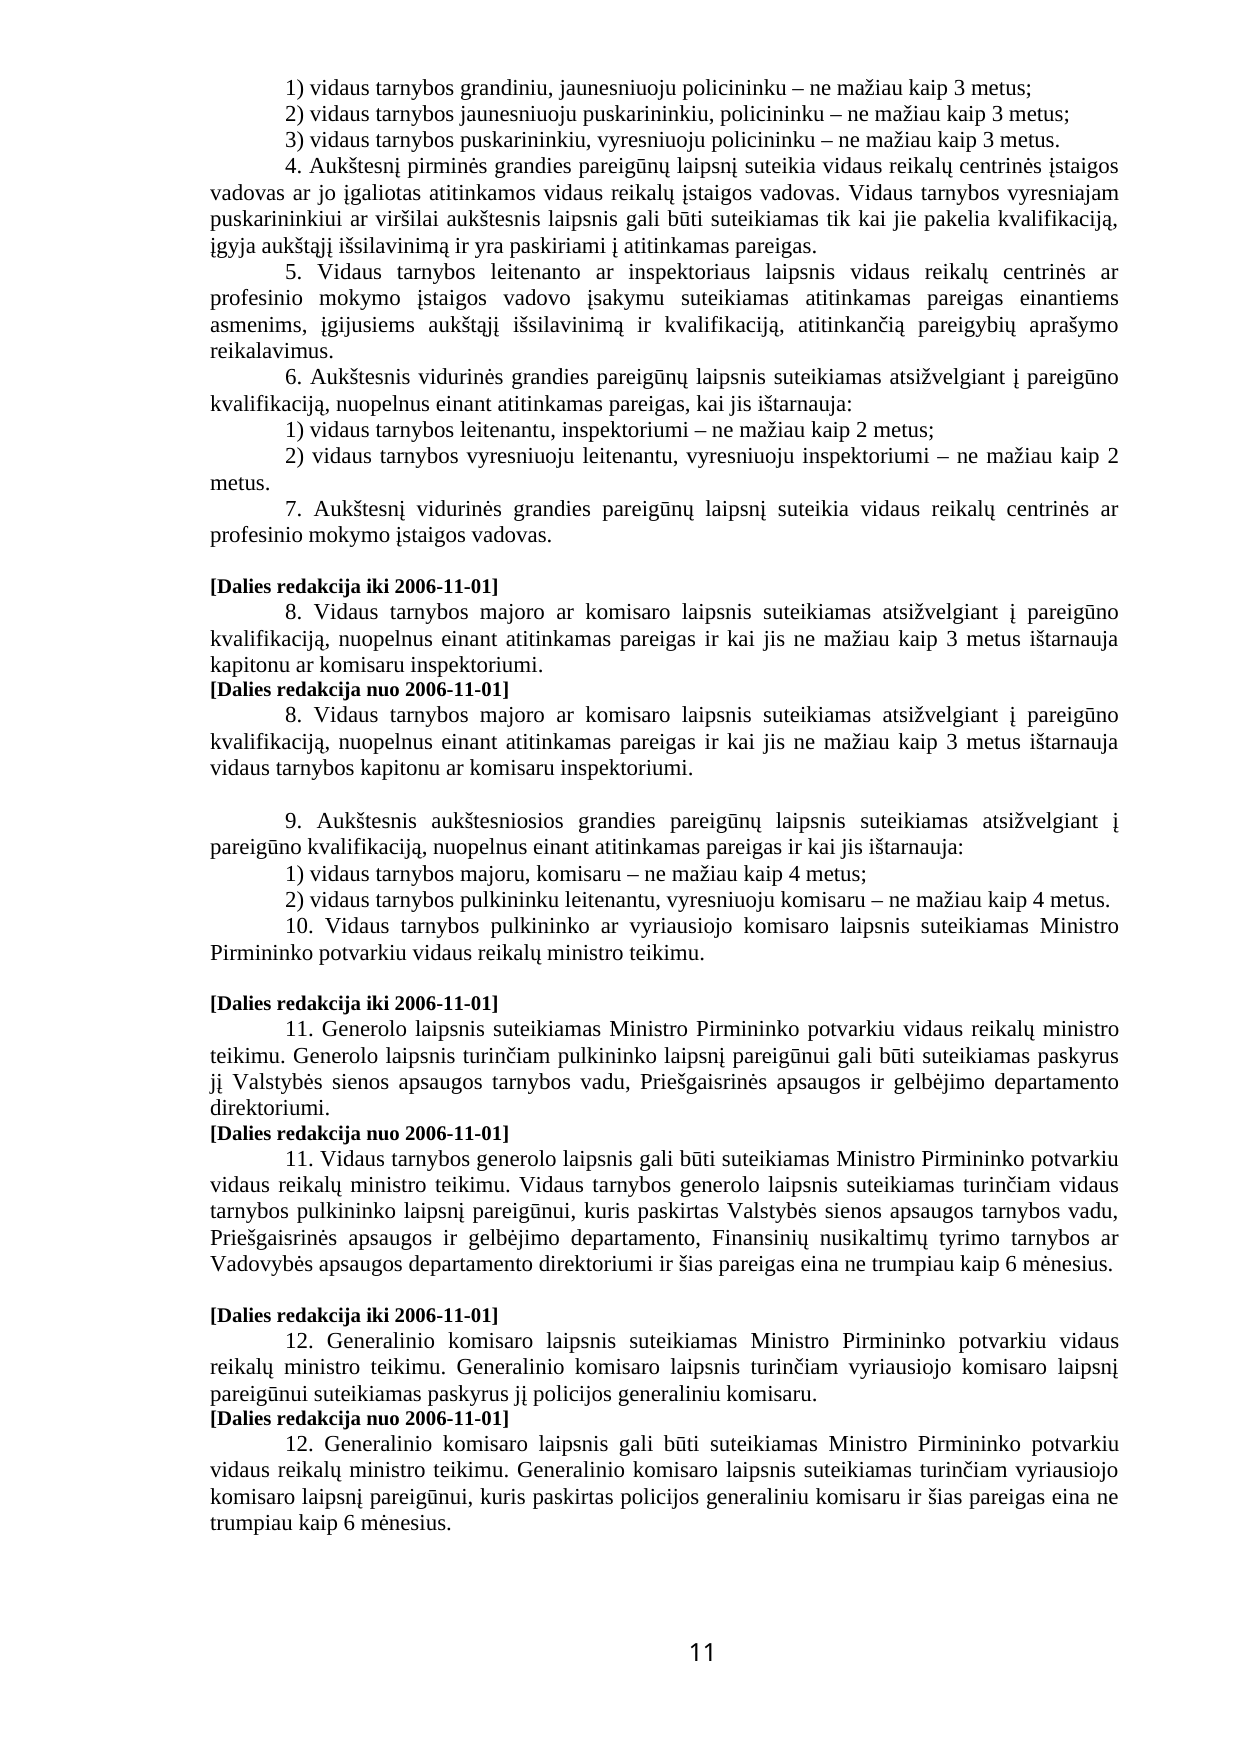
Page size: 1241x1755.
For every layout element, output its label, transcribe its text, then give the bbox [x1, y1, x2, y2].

text 11. Vidaus tarnybos generolo laipsnis gali būti suteikiamas Ministro Pirmininko potvarkiu vidaus reikalų ministro teikimu. Vidaus tarnybos generolo laipsnis suteikiamas turinčiam vidaus tarnybos pulkininko laipsnį pareigūnui, kuris paskirtas Valstybės sienos apsaugos tarnybos vadu, Priešgaisrinės apsaugos ir gelbėjimo departamento, Finansinių nusikaltimų tyrimo tarnybos ar Vadovybės apsaugos departamento direktoriumi ir šias pareigas eina ne trumpiau kaip 6 mėnesius. [210, 1145, 1120, 1277]
text 10. Vidaus tarnybos pulkininko ar vyriausiojo komisaro laipsnis suteikiamas Ministro Pirmininko potvarkiu vidaus reikalų ministro teikimu. [210, 912, 1120, 965]
text 12. Generalinio komisaro laipsnis gali būti suteikiamas Ministro Pirmininko potvarkiu vidaus reikalų ministro teikimu. Generalinio komisaro laipsnis suteikiamas turinčiam vyriausiojo komisaro laipsnį pareigūnui, kuris paskirtas policijos generaliniu komisaru ir šias pareigas eina ne trumpiau kaip 6 mėnesius. [210, 1430, 1120, 1536]
text 1) vidaus tarnybos leitenantu, inspektoriumi – ne mažiau kaip 2 metus; [210, 416, 1120, 442]
text [Dalies redakcija nuo 2006-11-01] [210, 677, 1120, 701]
text 2) vidaus tarnybos jaunesniuoju puskarininkiu, policininku – ne mažiau kaip 3 metus; [210, 100, 1120, 126]
text 11. Generolo laipsnis suteikiamas Ministro Pirmininko potvarkiu vidaus reikalų ministro teikimu. Generolo laipsnis turinčiam pulkininko laipsnį pareigūnui gali būti suteikiamas paskyrus jį Valstybės sienos apsaugos tarnybos vadu, Priešgaisrinės apsaugos ir gelbėjimo departamento direktoriumi. [210, 1015, 1120, 1121]
text 7. Aukštesnį vidurinės grandies pareigūnų laipsnį suteikia vidaus reikalų centrinės ar profesinio mokymo įstaigos vadovas. [210, 495, 1120, 548]
text [Dalies redakcija iki 2006-11-01] [210, 1303, 1120, 1327]
text 2) vidaus tarnybos vyresniuoju leitenantu, vyresniuoju inspektoriumi – ne mažiau kaip 2 metus. [210, 442, 1120, 495]
text [Dalies redakcija iki 2006-11-01] [210, 574, 1120, 598]
text 9. Aukštesnis aukštesniosios grandies pareigūnų laipsnis suteikiamas atsižvelgiant į pareigūno kvalifikaciją, nuopelnus einant atitinkamas pareigas ir kai jis ištarnauja: [210, 807, 1120, 859]
text 3) vidaus tarnybos puskarininkiu, vyresniuoju policininku – ne mažiau kaip 3 metus. [210, 126, 1120, 153]
text 5. Vidaus tarnybos leitenanto ar inspektoriaus laipsnis vidaus reikalų centrinės ar profesinio mokymo įstaigos vadovo įsakymu suteikiamas atitinkamas pareigas einantiems asmenims, įgijusiems aukštąjį išsilavinimą ir kvalifikaciją, atitinkančią pareigybių aprašymo reikalavimus. [210, 258, 1120, 363]
text [Dalies redakcija nuo 2006-11-01] [210, 1121, 1120, 1145]
text 4. Aukštesnį pirminės grandies pareigūnų laipsnį suteikia vidaus reikalų centrinės įstaigos vadovas ar jo įgaliotas atitinkamos vidaus reikalų įstaigos vadovas. Vidaus tarnybos vyresniajam puskarininkiui ar viršilai aukštesnis laipsnis gali būti suteikiamas tik kai jie pakelia kvalifikaciją, įgyja aukštąjį išsilavinimą ir yra paskiriami į atitinkamas pareigas. [210, 153, 1120, 258]
text 2) vidaus tarnybos pulkininku leitenantu, vyresniuoju komisaru – ne mažiau kaip 4 metus. [210, 886, 1120, 912]
text [Dalies redakcija nuo 2006-11-01] [210, 1406, 1120, 1430]
text [Dalies redakcija iki 2006-11-01] [210, 991, 1120, 1015]
text 6. Aukštesnis vidurinės grandies pareigūnų laipsnis suteikiamas atsižvelgiant į pareigūno kvalifikaciją, nuopelnus einant atitinkamas pareigas, kai jis ištarnauja: [210, 363, 1120, 416]
text 8. Vidaus tarnybos majoro ar komisaro laipsnis suteikiamas atsižvelgiant į pareigūno kvalifikaciją, nuopelnus einant atitinkamas pareigas ir kai jis ne mažiau kaip 3 metus ištarnauja vidaus tarnybos kapitonu ar komisaru inspektoriumi. [210, 701, 1120, 781]
text 1) vidaus tarnybos grandiniu, jaunesniuoju policininku – ne mažiau kaip 3 metus; [210, 73, 1120, 100]
text 8. Vidaus tarnybos majoro ar komisaro laipsnis suteikiamas atsižvelgiant į pareigūno kvalifikaciją, nuopelnus einant atitinkamas pareigas ir kai jis ne mažiau kaip 3 metus ištarnauja kapitonu ar komisaru inspektoriumi. [210, 598, 1120, 677]
text 12. Generalinio komisaro laipsnis suteikiamas Ministro Pirmininko potvarkiu vidaus reikalų ministro teikimu. Generalinio komisaro laipsnis turinčiam vyriausiojo komisaro laipsnį pareigūnui suteikiamas paskyrus jį policijos generaliniu komisaru. [210, 1327, 1120, 1406]
text 1) vidaus tarnybos majoru, komisaru – ne mažiau kaip 4 metus; [210, 859, 1120, 886]
